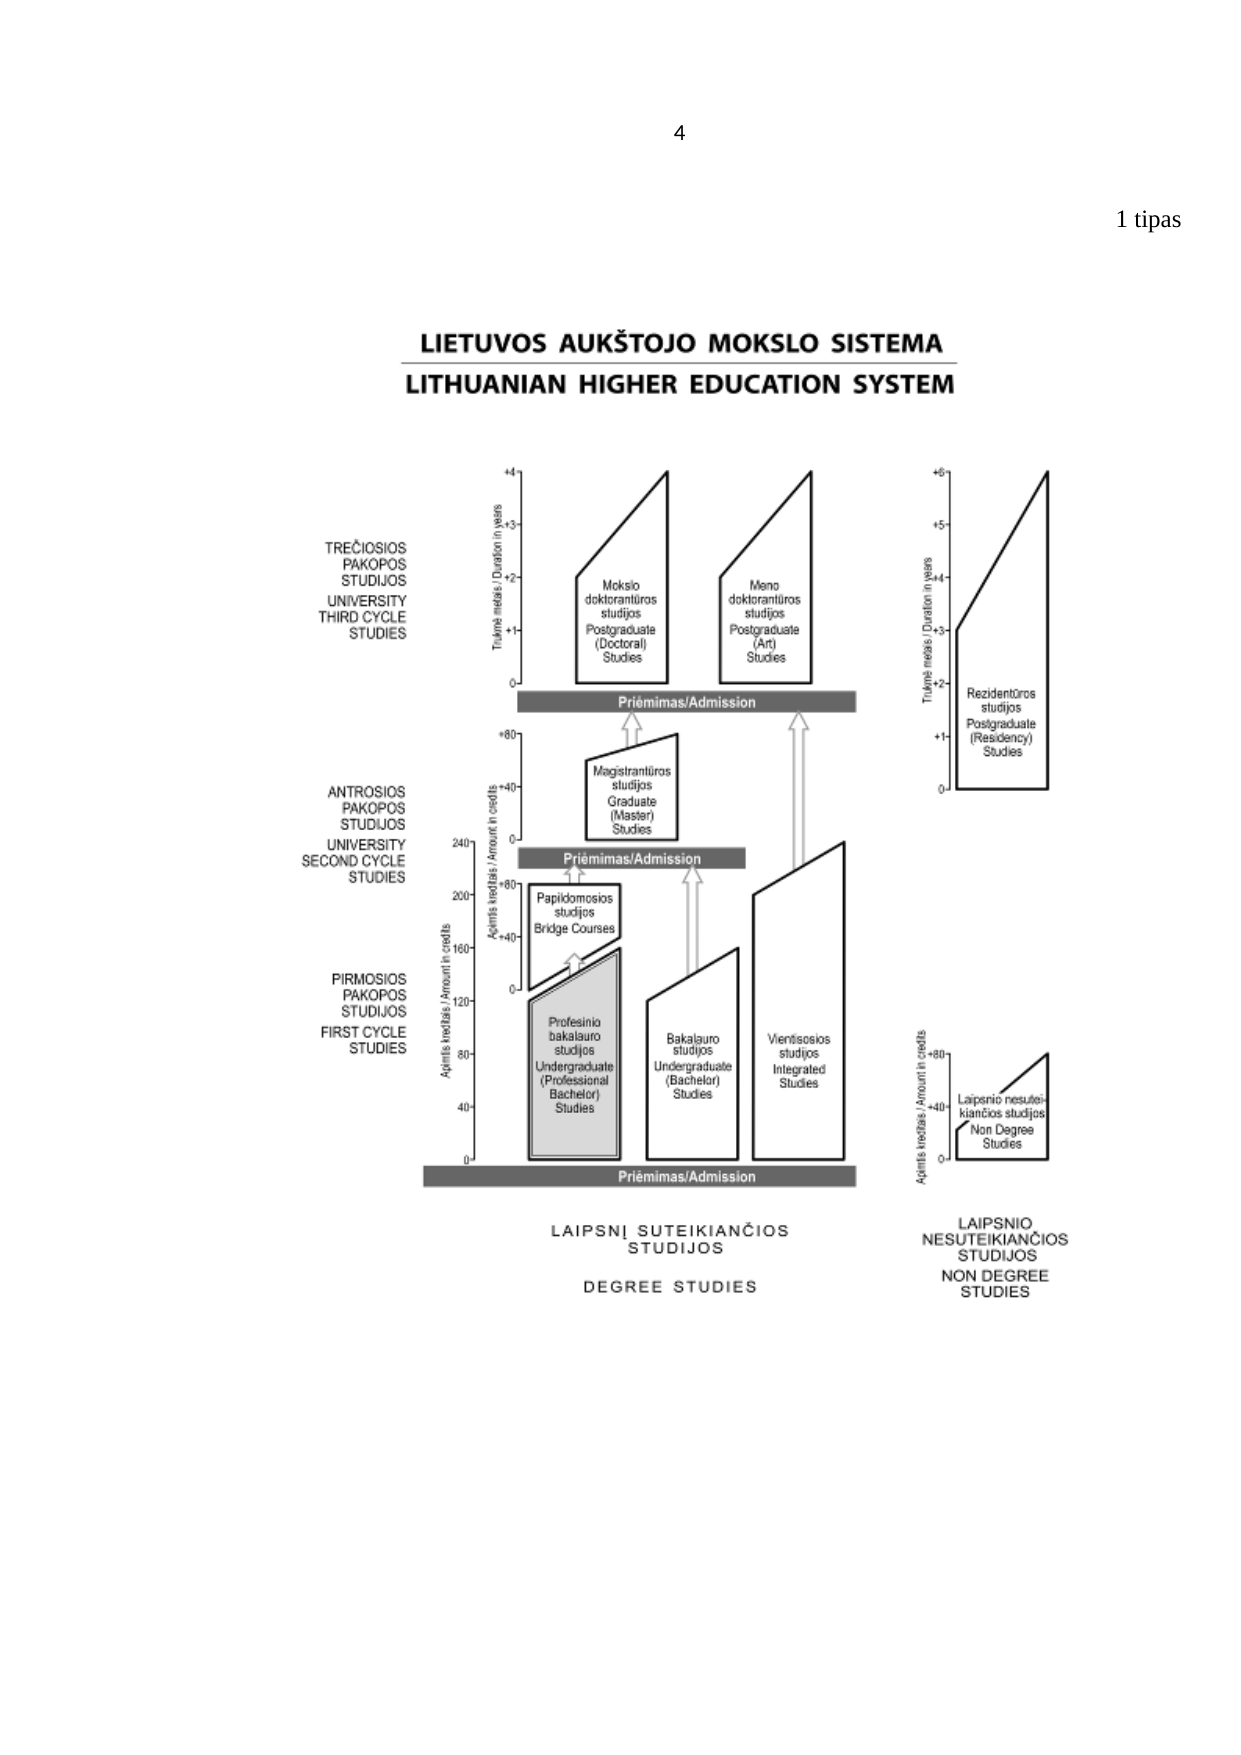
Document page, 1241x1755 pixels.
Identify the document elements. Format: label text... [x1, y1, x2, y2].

text 1 tipas [177, 204, 1181, 232]
